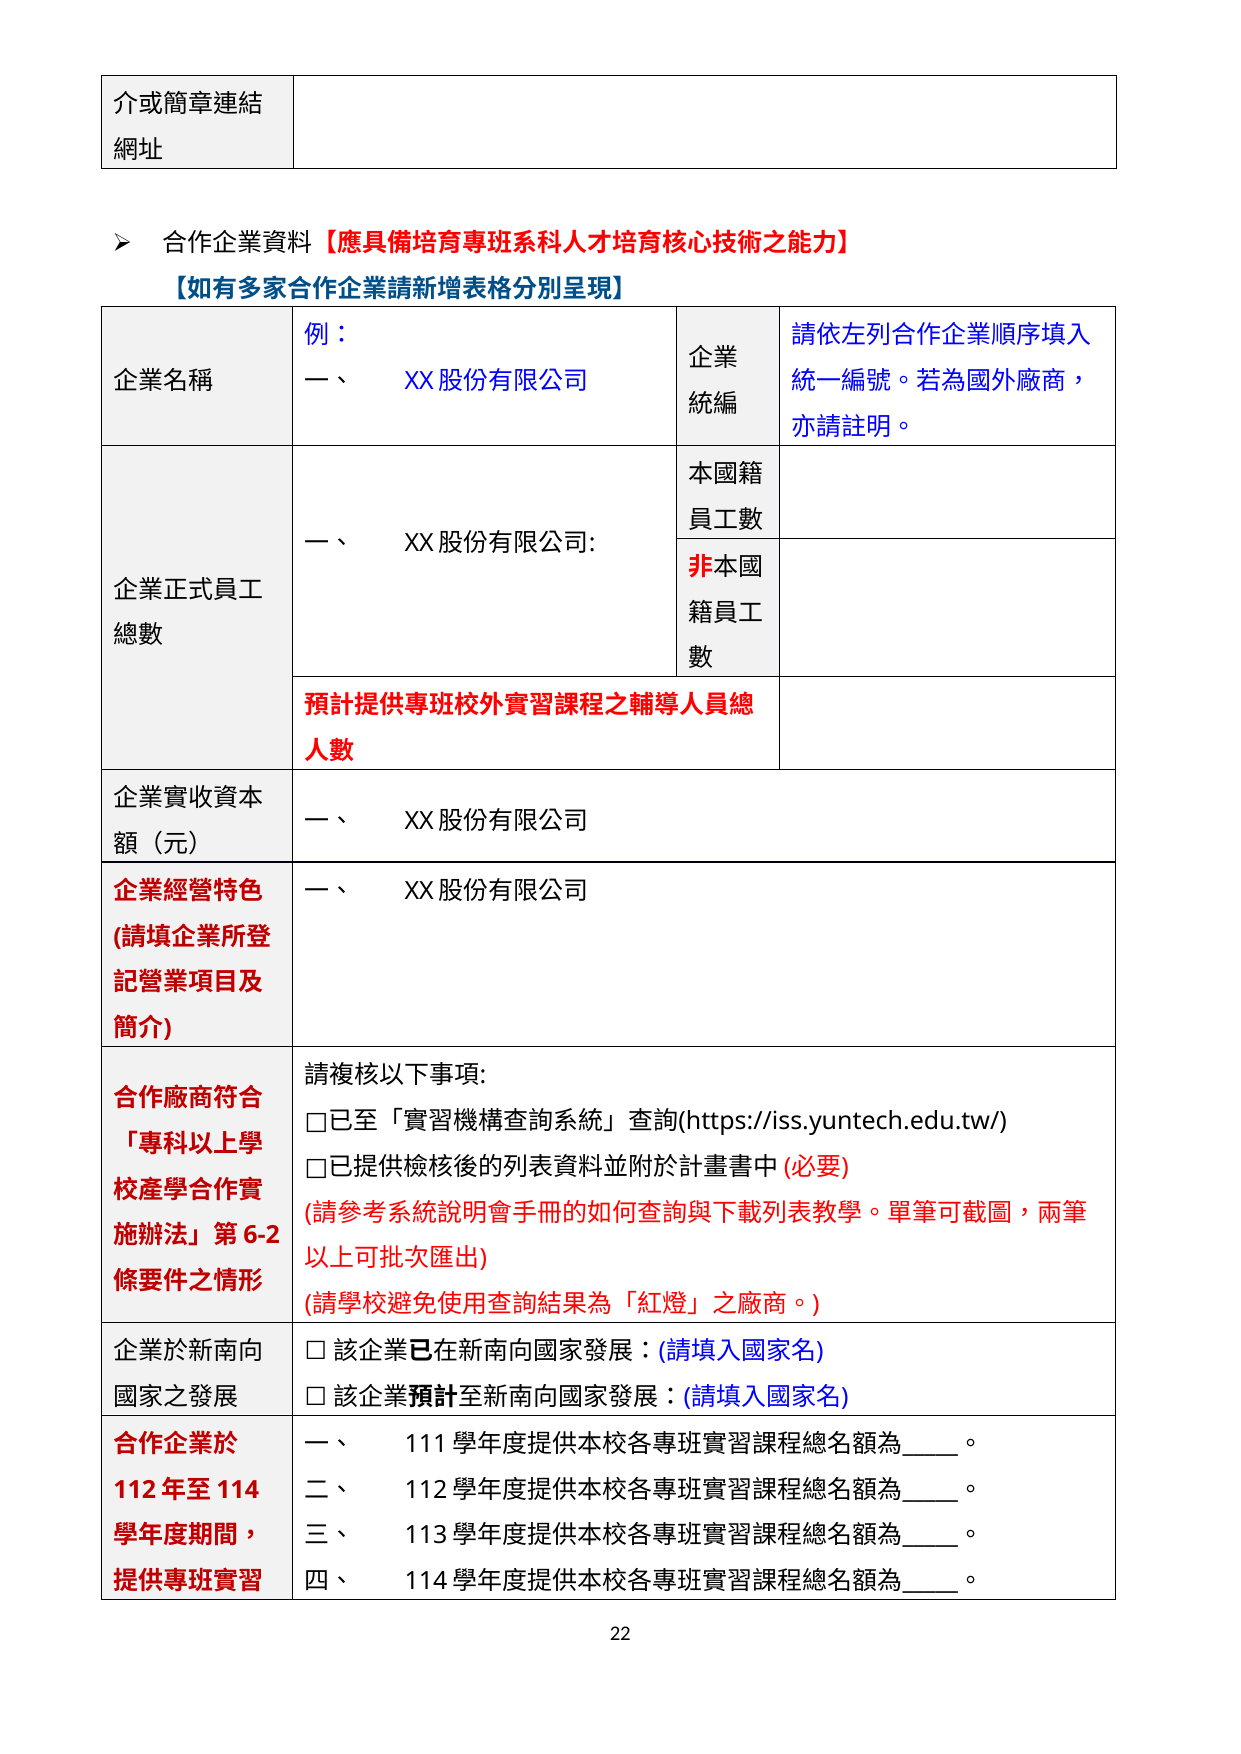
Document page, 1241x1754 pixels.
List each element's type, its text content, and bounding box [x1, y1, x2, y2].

table_cell 本國籍員工數 [677, 446, 779, 537]
table_cell XX股份有限公司 [293, 863, 1115, 1046]
table_cell ☐ 該企業已在新南向國家發展：(請填入國家名) ☐ 該企業預計至新南向國家發展：(請填入國家名) [293, 1323, 1115, 1414]
table_cell 企業於新南向國家之發展 [102, 1323, 292, 1414]
table_cell 111學年度提供本校各專班實習課程總名額為_____。 112學年度提供本校各專班實習課程總名額為_____。 113學年度提供本校各專班實習課程總名額為_____。 114學年度提供本校各專班實習課程總名額為_____。 [293, 1416, 1115, 1599]
table_cell [780, 539, 1115, 676]
table_cell [294, 76, 1116, 168]
table_cell [780, 677, 1115, 769]
table_cell [780, 446, 1115, 537]
table_cell 非本國籍員工數 [677, 539, 779, 676]
table_cell XX股份有限公司: [293, 446, 676, 676]
table_header 請依左列合作企業順序填入統一編號。若為國外廠商，亦請註明。 [780, 307, 1115, 445]
table_cell 請複核以下事項: □已至「實習機構查詢系統」查詢(https://iss.yuntech.edu.tw/) □已提供檢核後的列表資料並附於計畫書中 (必要) (請參考系統說明會手冊的如何查詢與下載列表教學。單筆可截圖，兩筆以上可批次匯出) (請學校避免使用查詢結果為「紅燈」之廠商。) [293, 1047, 1115, 1322]
table_cell 企業經營特色(請填企業所登記營業項目及簡介) [102, 863, 292, 1046]
table_cell XX股份有限公司 [293, 770, 1115, 861]
table_cell 企業正式員工總數 [102, 446, 292, 769]
table_cell 合作廠商符合「專科以上學校產學合作實施辦法」第6-2條要件之情形 [102, 1047, 292, 1322]
table_header 企業 統編 [677, 307, 779, 445]
table_header 企業名稱 [102, 307, 292, 445]
table_cell 合作企業於112年至114學年度期間，提供專班實習 [102, 1416, 292, 1599]
table_cell 介或簡章連結網址 [102, 76, 293, 168]
list 【如有多家合作企業請新增表格分別呈現】 [162, 260, 1128, 306]
table_header 例： XX股份有限公司 [293, 307, 676, 445]
list 合作企業資料【應具備培育專班系科人才培育核心技術之能力】 [112, 214, 1128, 260]
table_cell 企業實收資本額（元） [102, 770, 292, 861]
table_cell 預計提供專班校外實習課程之輔導人員總人數 [293, 677, 779, 769]
